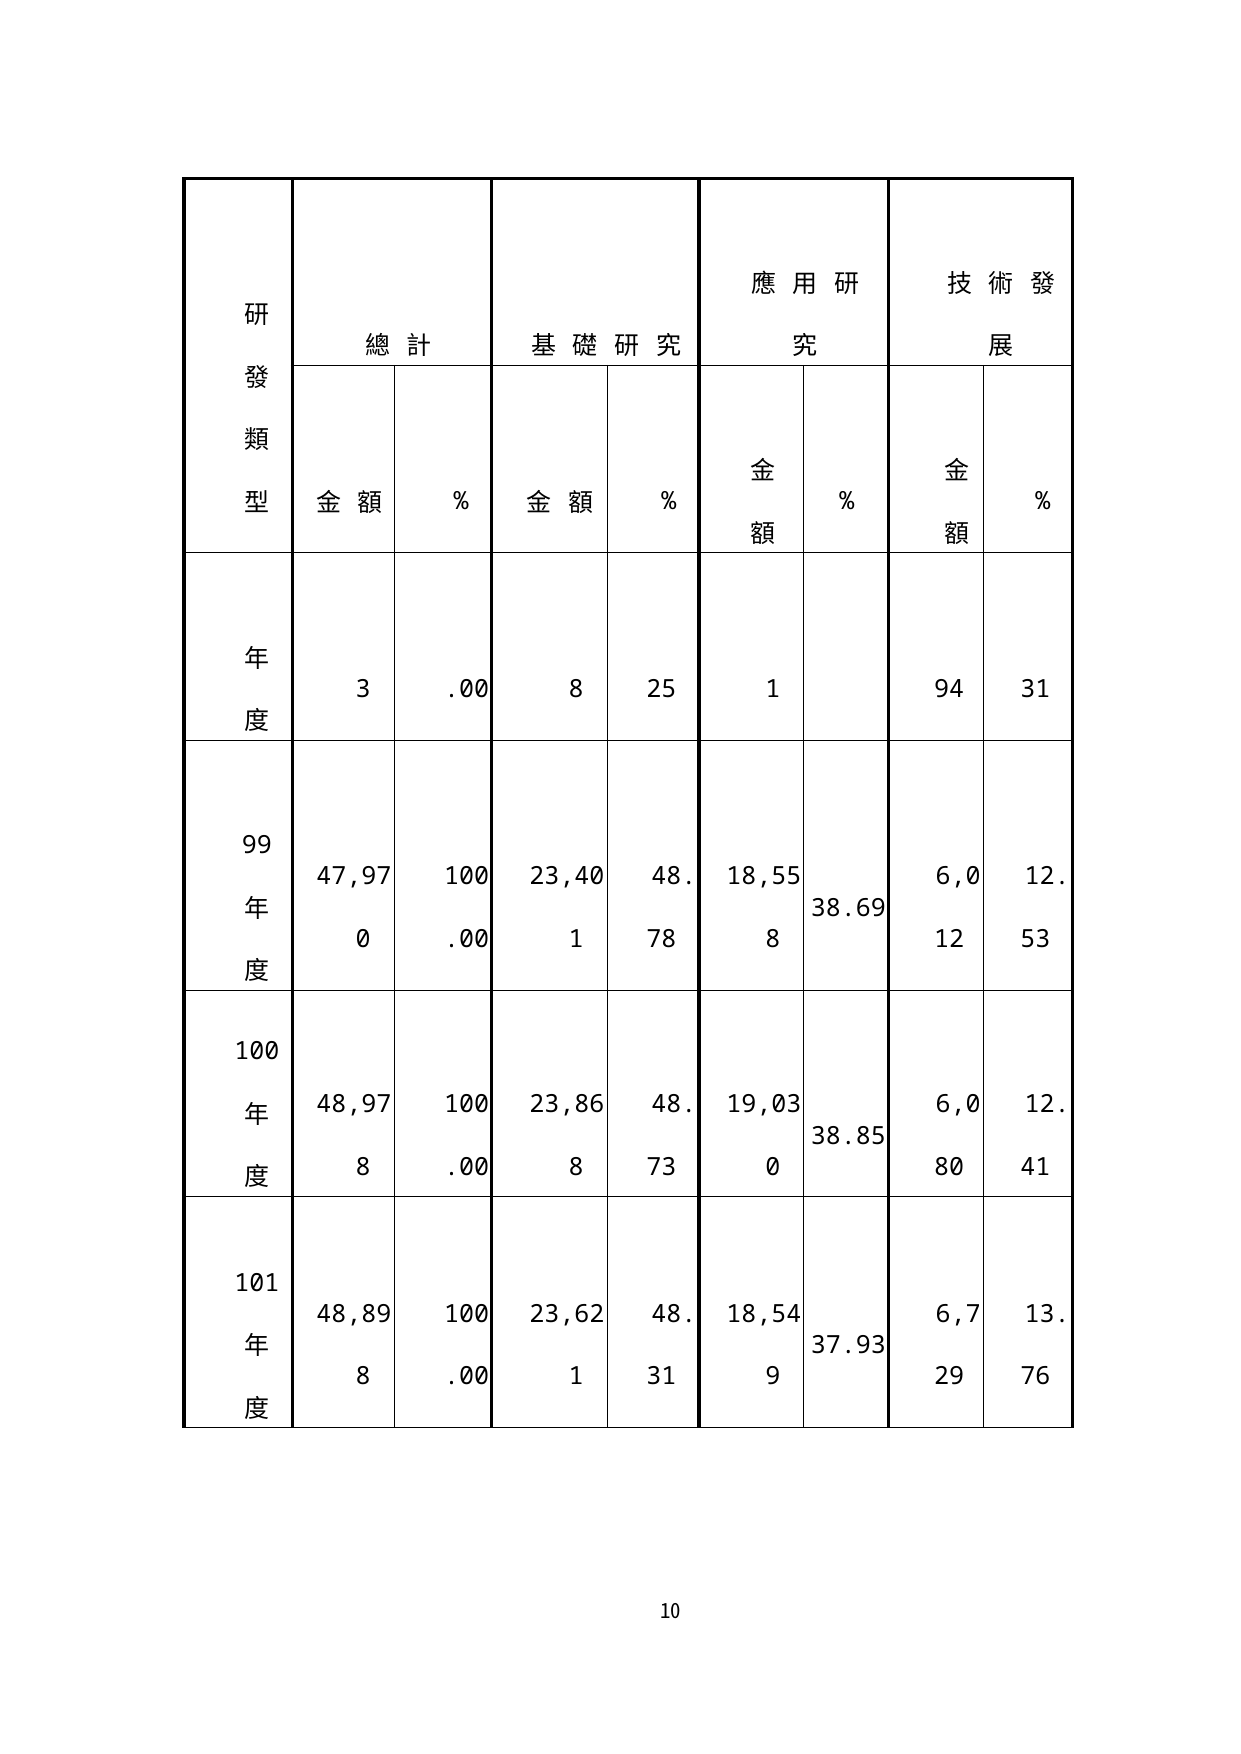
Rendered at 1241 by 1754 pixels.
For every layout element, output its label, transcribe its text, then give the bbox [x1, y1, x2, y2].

table_cell 100.00 [395, 1197, 490, 1427]
table_cell 18,558 [701, 741, 803, 990]
table_header 研發類型 [186, 180, 291, 552]
table_cell 23,868 [493, 991, 607, 1196]
table_cell % [984, 366, 1071, 552]
table_cell % [608, 366, 697, 552]
table_header 應用研究 [701, 180, 887, 365]
table_cell 48.31 [608, 1197, 697, 1427]
table_cell 100.00 [395, 741, 490, 990]
table_cell 8 [493, 553, 607, 740]
table_cell 金額 [493, 366, 607, 552]
table_cell 23,401 [493, 741, 607, 990]
table_header 基礎研究 [493, 180, 697, 365]
table_cell 94 [890, 553, 983, 740]
table_cell 年度 [186, 553, 291, 740]
table_cell % [395, 366, 490, 552]
table_cell 25 [608, 553, 697, 740]
table_cell 47,970 [294, 741, 394, 990]
table_cell 12.53 [984, 741, 1071, 990]
table_cell 38.69 [804, 741, 887, 990]
table_cell 金額 [890, 366, 983, 552]
table_cell 31 [984, 553, 1071, 740]
table_cell 3 [294, 553, 394, 740]
table_cell 99年度 [186, 741, 291, 990]
table_cell 18,549 [701, 1197, 803, 1427]
table_cell 48,898 [294, 1197, 394, 1427]
table_cell 金額 [701, 366, 803, 552]
table_cell 23,621 [493, 1197, 607, 1427]
table_cell 38.85 [804, 991, 887, 1196]
table_cell 12.41 [984, 991, 1071, 1196]
table_cell 100.00 [395, 991, 490, 1196]
table_cell 1 [701, 553, 803, 740]
table_cell % [804, 366, 887, 552]
table_cell 37.93 [804, 1197, 887, 1427]
table_cell 6,080 [890, 991, 983, 1196]
table_cell 6,012 [890, 741, 983, 990]
table_cell 48.78 [608, 741, 697, 990]
table_header 技術發展 [890, 180, 1071, 365]
table_cell .00 [395, 553, 490, 740]
table_cell 48,978 [294, 991, 394, 1196]
table_cell 19,030 [701, 991, 803, 1196]
table_cell 金額 [294, 366, 394, 552]
table_cell [804, 553, 887, 740]
table_cell 48.73 [608, 991, 697, 1196]
table_cell 101年度 [186, 1197, 291, 1427]
table_cell 6,729 [890, 1197, 983, 1427]
table_cell 100年度 [186, 991, 291, 1196]
table_header 總計 [294, 180, 490, 365]
table_cell 13.76 [984, 1197, 1071, 1427]
